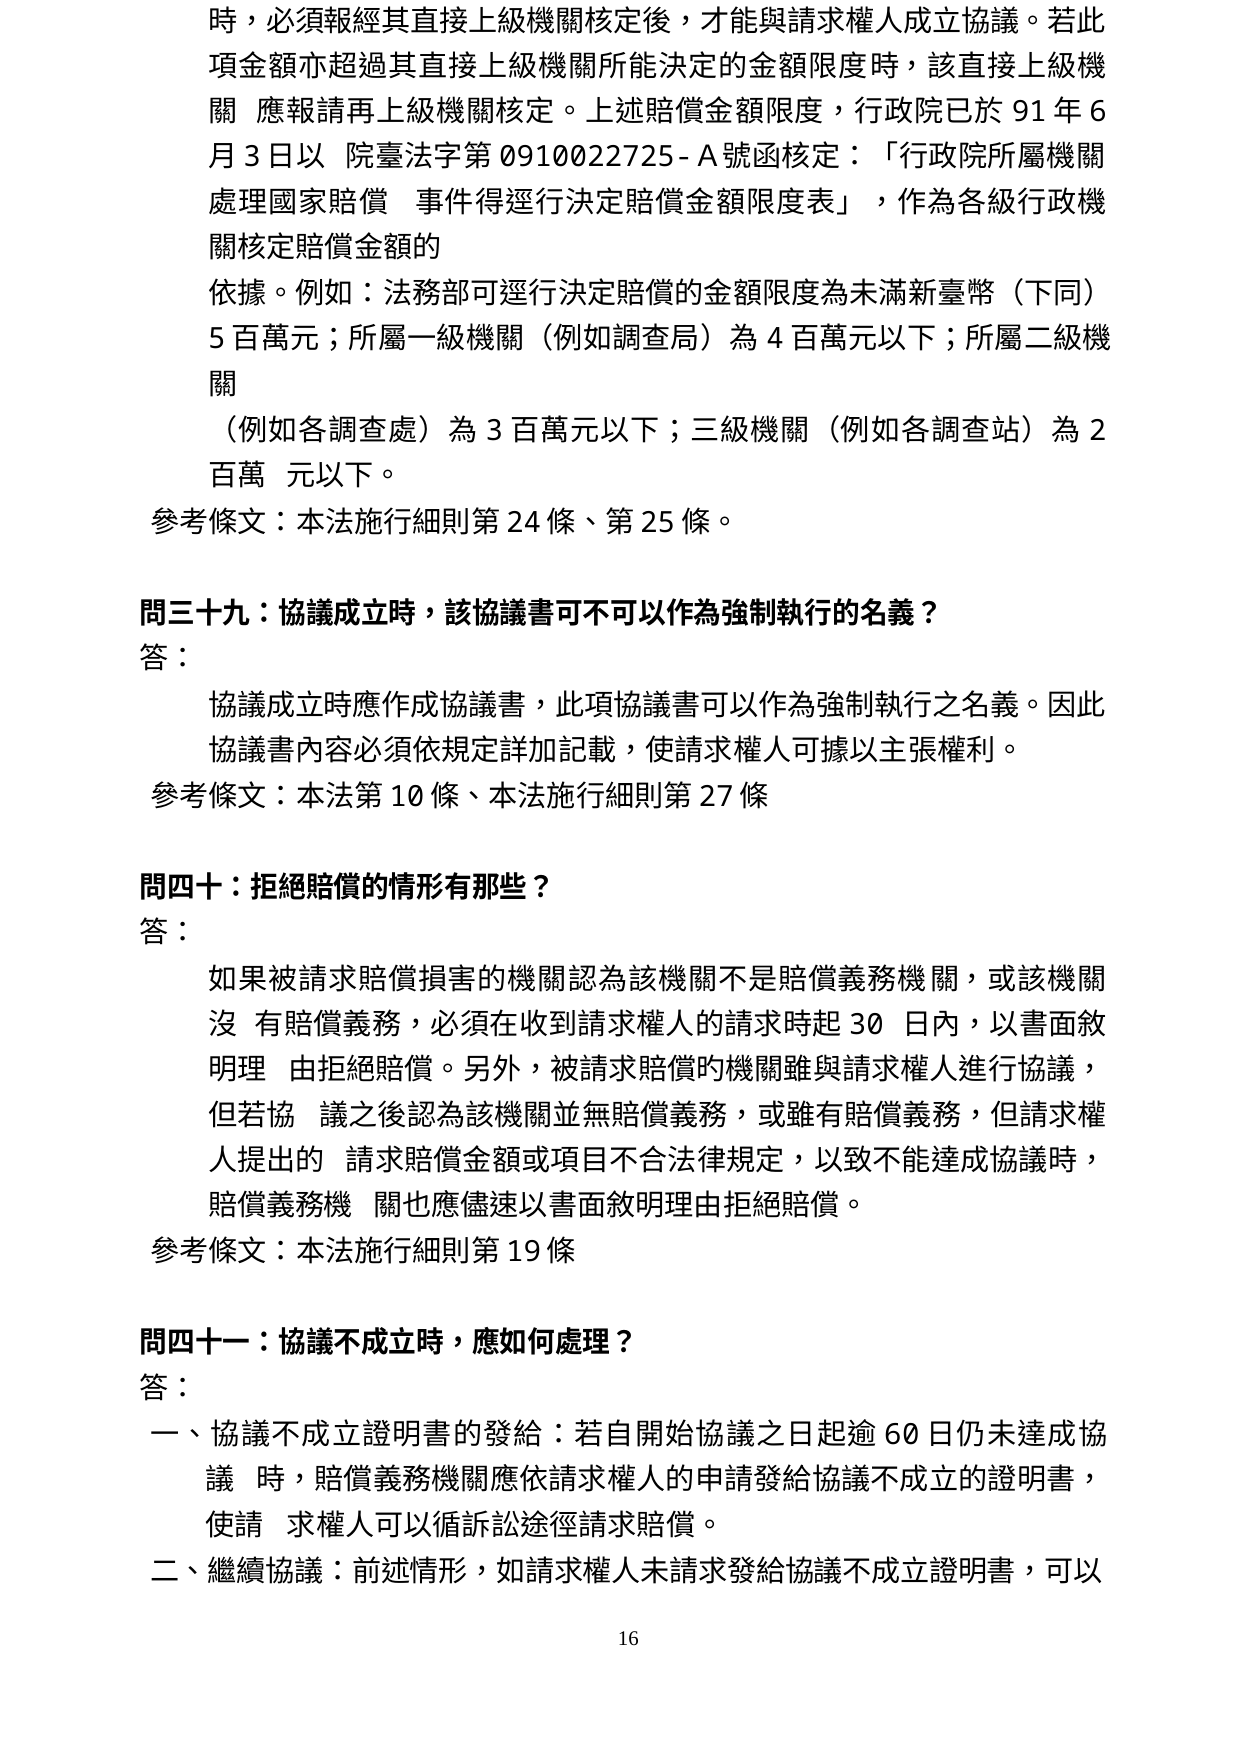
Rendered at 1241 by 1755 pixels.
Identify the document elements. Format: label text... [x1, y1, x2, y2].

text 如果被請求賠償損害的機關認為該機關不是賠償義務機關，或該機關沒 有賠償義務，必須在收到請求權人的請求時起30 日內，以書面敘明理 由拒絕賠償。另外，被請求賠償旳機關雖與請求權人進行協議，但若協 議之後認為該機關並無賠償義務，或雖有賠償義務，但請求權人提出的 請求賠償金額或項目不合法律規定，以致不能達成協議時，賠償義務機 關也應儘速以書面敘明理由拒絕賠償。 [208, 958, 1107, 1224]
text 參考條文：本法施行細則第19條 [150, 1231, 1124, 1270]
text 一、協議不成立證明書的發給：若自開始協議之日起逾60日仍未達成協議 時，賠償義務機關應依請求權人的申請發給協議不成立的證明書，使請 求權人可以循訴訟途徑請求賠償。 [150, 1413, 1107, 1543]
text 協議成立時應作成協議書，此項協議書可以作為強制執行之名義。因此 協議書內容必須依規定詳加記載，使請求權人可據以主張權利。 [208, 684, 1106, 769]
text 二、繼續協議：前述情形，如請求權人未請求發給協議不成立證明書，可以 [150, 1550, 1124, 1590]
subtitle 問三十九：協議成立時，該協議書可不可以作為強制執行的名義？ 答： [139, 592, 983, 677]
text （例如各調查處）為3百萬元以下；三級機關（例如各調查站）為2百萬 元以下。 [208, 409, 1107, 494]
text 時，必須報經其直接上級機關核定後，才能與請求權人成立協議。若此 項金額亦超過其直接上級機關所能決定的金額限度時，該直接上級機關 應報請再上級機關核定。上述賠償金額限度，行政院已於91年6月3日以 院臺法字第0910022725-Ａ號函核定：「行政院所屬機關處理國家賠償 事件得逕行決定賠償金額限度表」，作為各級行政機關核定賠償金額的 [208, 0, 1107, 266]
subtitle 問四十：拒絕賠償的情形有那些？ 答： [139, 867, 595, 951]
text 參考條文：本法第10條、本法施行細則第27條 [150, 776, 1124, 815]
text 參考條文：本法施行細則第24條、第25條。 [150, 501, 1124, 541]
text 依據。例如：法務部可逕行決定賠償的金額限度為未滿新臺幣（下同） 5百萬元；所屬一級機關（例如調查局）為4百萬元以下；所屬二級機關 [208, 272, 1113, 403]
subtitle 問四十一：協議不成立時，應如何處理？ 答： [139, 1322, 706, 1407]
